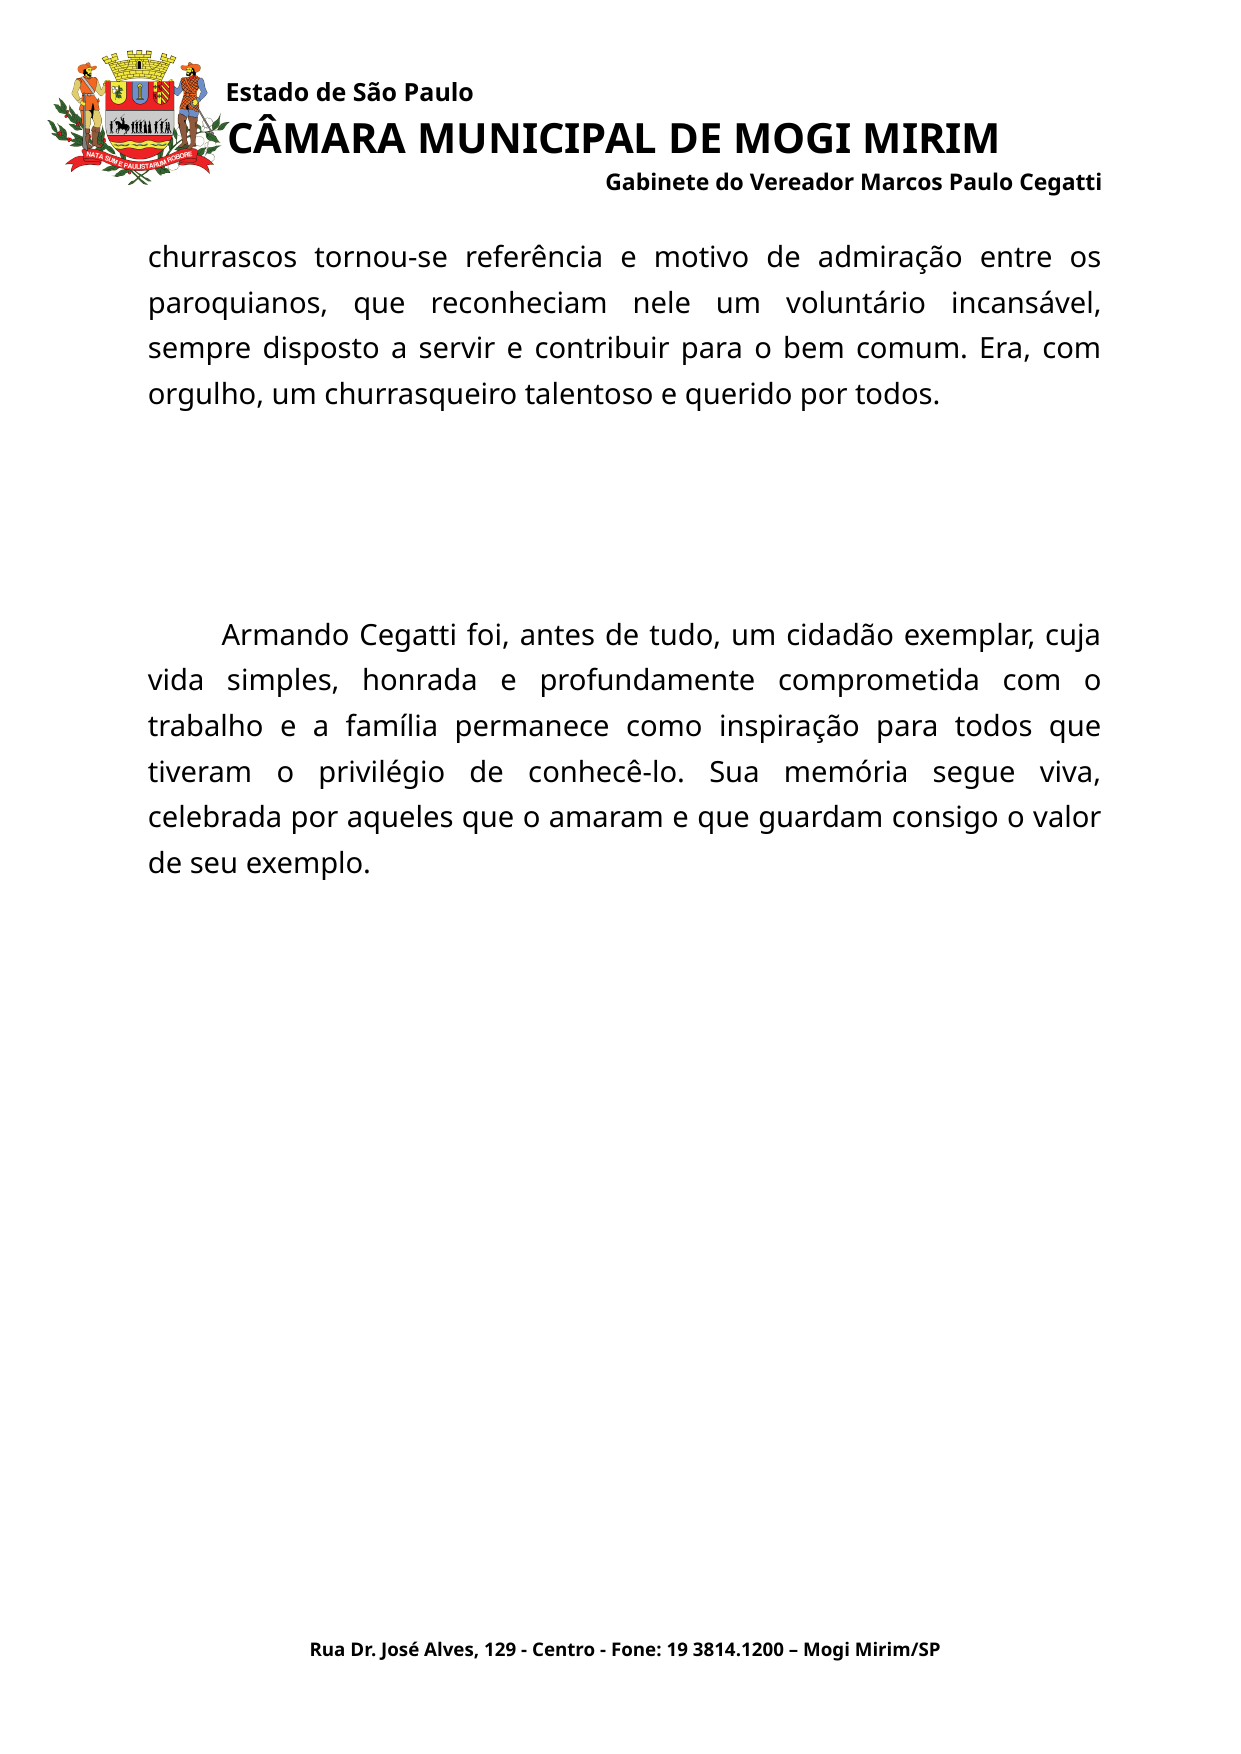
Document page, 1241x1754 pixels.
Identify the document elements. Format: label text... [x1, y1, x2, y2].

picture [25, 38, 251, 197]
text churrascos tornou-se referência e motivo de admiração entre os paroquianos, que reconheciam nele um voluntário incansável, sempre disposto a servir e contribuir para o bem comum. Era, com orgulho, um churrasqueiro talentoso e querido por todos. [148, 236, 1103, 413]
picture [236, 128, 251, 148]
text Armando Cegatti foi, antes de tudo, um cidadão exemplar, cuja vida simples, honrada e profundamente comprometida com o trabalho e a família permanece como inspiração para todos que tiveram o privilégio de conhecê-lo. Sua memória segue viva, celebrada por aqueles que o amaram e que guardam consigo o valor de seu exemplo. [148, 614, 1103, 882]
